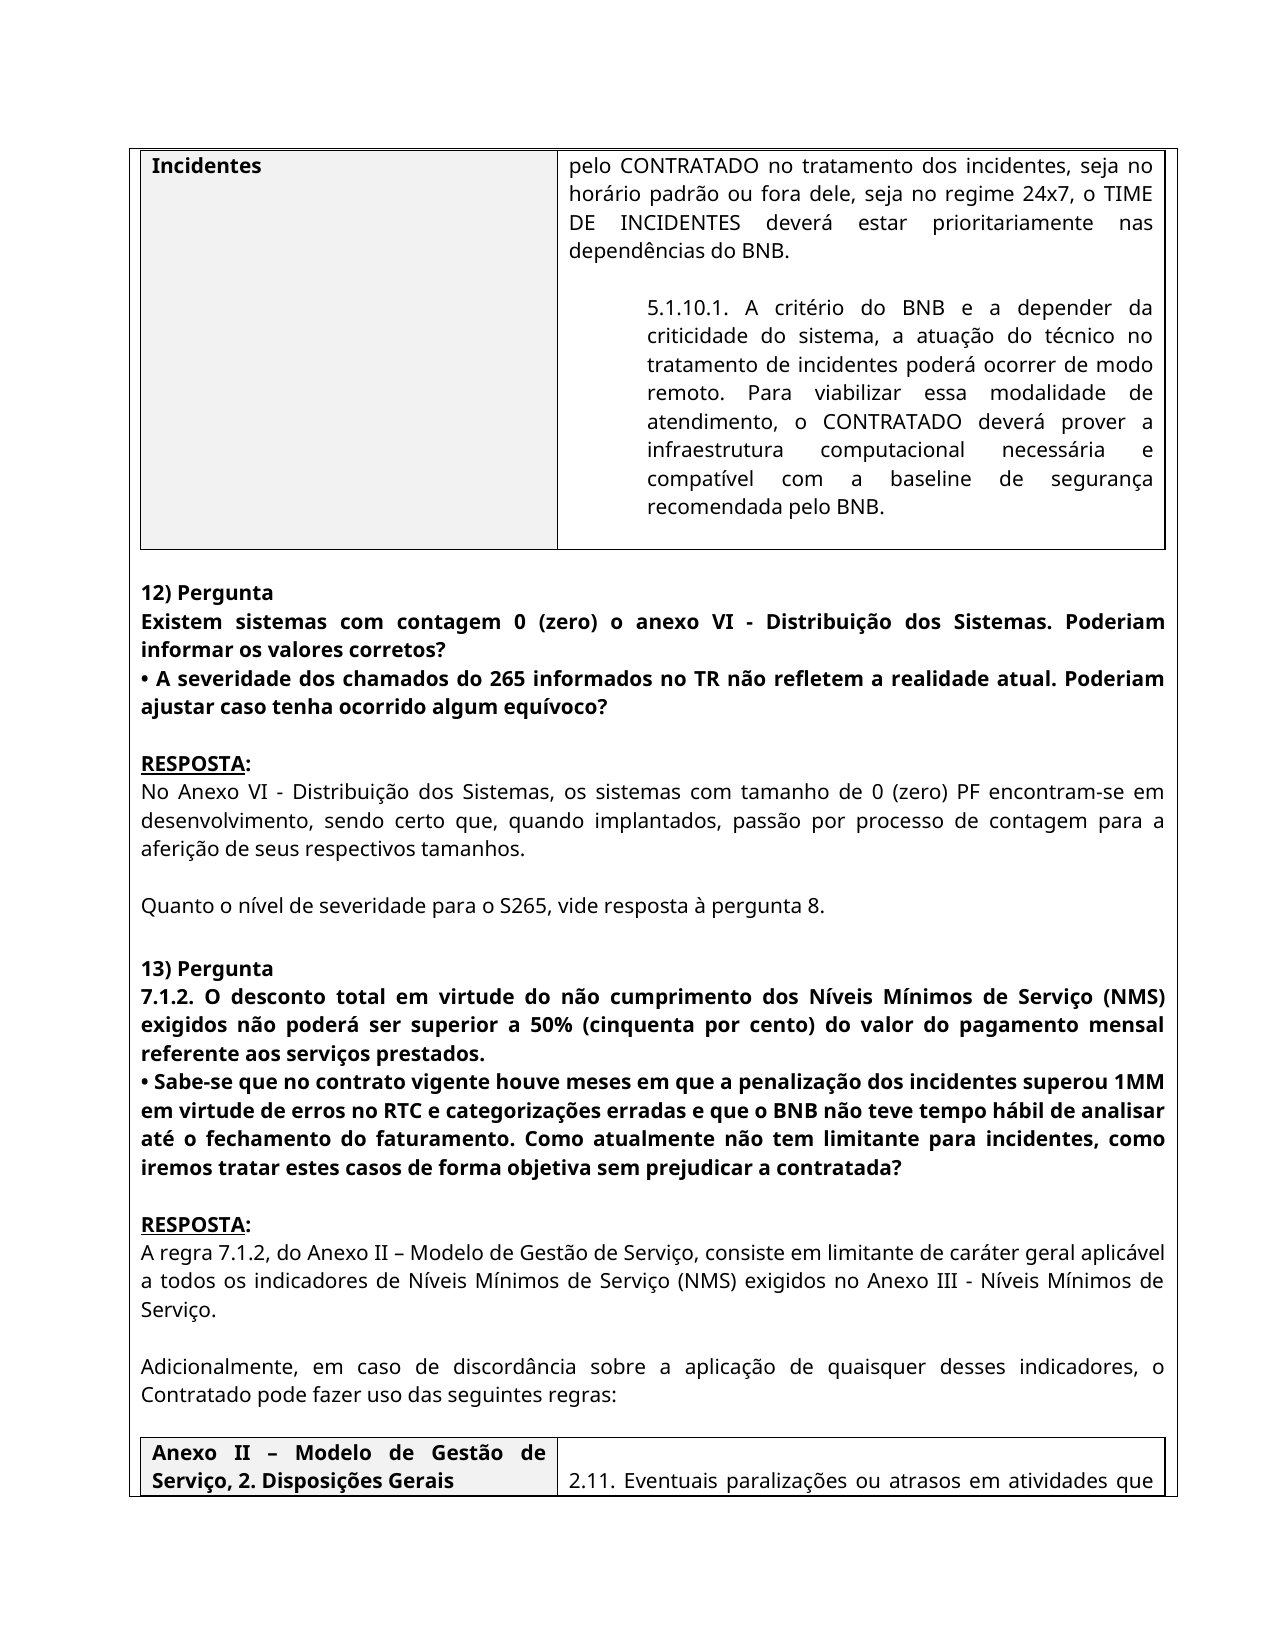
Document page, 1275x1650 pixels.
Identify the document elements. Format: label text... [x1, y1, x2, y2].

table_header Incidentes [141, 151, 557, 549]
table_header 2.11. Eventuais paralizações ou atrasos em atividades que [558, 1438, 1164, 1495]
table_cell 12) Pergunta Existem sistemas com contagem 0 (zero) o anexo VI - Distribuição dos Sistemas. Poderiam informar os valores corretos? • A severidade dos chamados do 265 informados no TR não refletem a realidade atual. Poderiam ajustar caso tenha ocorrido algum equívoco? RESPOSTA: No Anexo VI - Distribuição dos Sistemas, os sistemas com tamanho de 0 (zero) PF encontram-se em desenvolvimento, sendo certo que, quando implantados, passão por processo de contagem para a aferição de seus respectivos tamanhos. Quanto o nível de severidade para o S265, vide resposta à pergunta 8. 13) Pergunta 7.1.2. O desconto total em virtude do não cumprimento dos Níveis Mínimos de Serviço (NMS) exigidos não poderá ser superior a 50% (cinquenta por cento) do valor do pagamento mensal referente aos serviços prestados. • Sabe-se que no contrato vigente houve meses em que a penalização dos incidentes superou 1MM em virtude de erros no RTC e categorizações erradas e que o BNB não teve tempo hábil de analisar até o fechamento do faturamento. Como atualmente não tem limitante para incidentes, como iremos tratar estes casos de forma objetiva sem prejudicar a contratada? RESPOSTA: A regra 7.1.2, do Anexo II – Modelo de Gestão de Serviço, consiste em limitante de caráter geral aplicável a todos os indicadores de Níveis Mínimos de Serviço (NMS) exigidos no Anexo III - Níveis Mínimos de Serviço. Adicionalmente, em caso de discordância sobre a aplicação de quaisquer desses indicadores, o Contratado pode fazer uso das seguintes regras: [130, 149, 1177, 1496]
table_header Anexo II – Modelo de Gestão de Serviço, 2. Disposições Gerais [141, 1438, 557, 1495]
table_header pelo CONTRATADO no tratamento dos incidentes, seja no horário padrão ou fora dele, seja no regime 24x7, o TIME DE INCIDENTES deverá estar prioritariamente nas dependências do BNB. 5.1.10.1. A critério do BNB e a depender da criticidade do sistema, a atuação do técnico no tratamento de incidentes poderá ocorrer de modo remoto. Para viabilizar essa modalidade de atendimento, o CONTRATADO deverá prover a infraestrutura computacional necessária e compatível com a baseline de segurança recomendada pelo BNB. [558, 151, 1164, 549]
